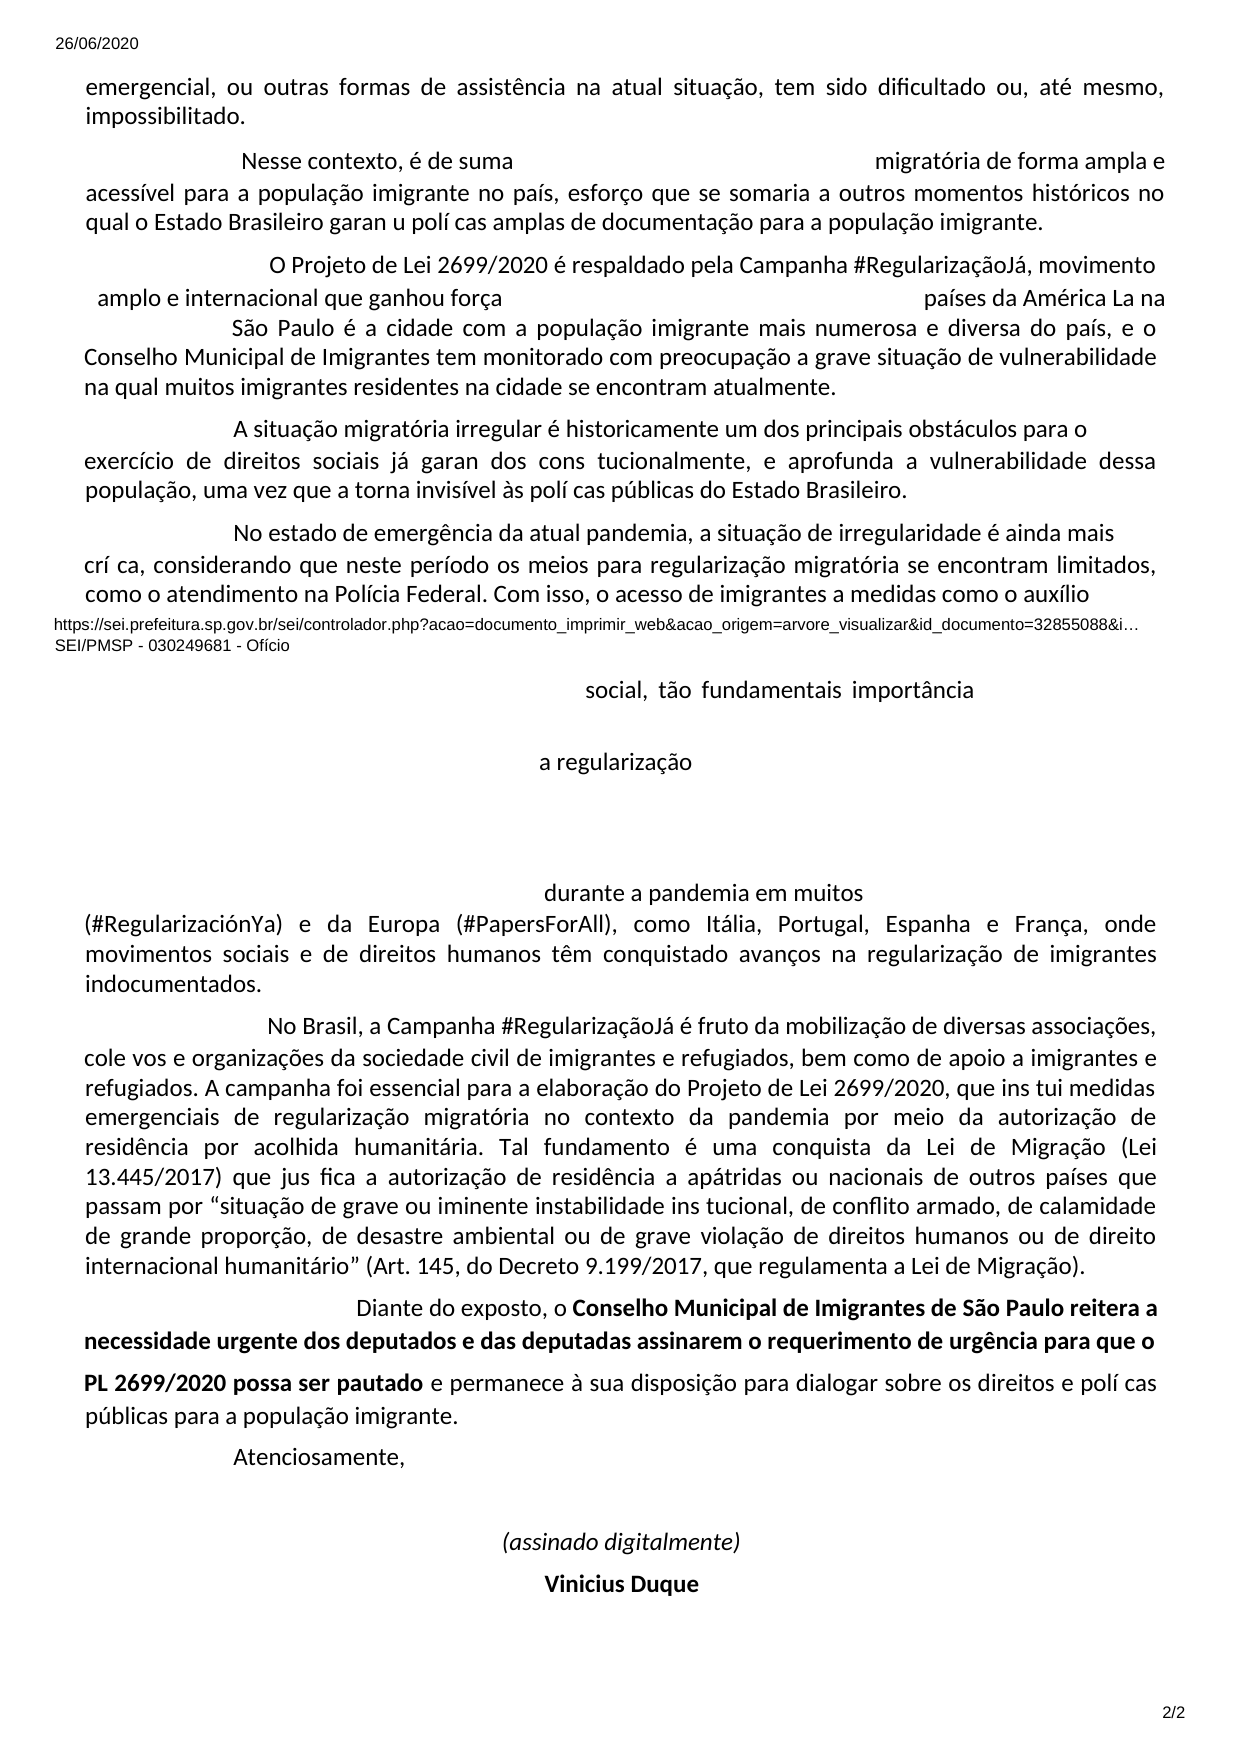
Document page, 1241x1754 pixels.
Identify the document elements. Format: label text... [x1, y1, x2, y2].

text No Brasil, a Campanha #RegularizaçãoJá é fruto da mobilização de diversas associações, [55, 1010, 1157, 1041]
text Atenciosamente, [233, 1442, 1158, 1472]
text cole vos e organizações da sociedade civil de imigrantes e refugiados, bem como de apoio a imigrantes e refugiados. A campanha foi essencial para a elaboração do Projeto de Lei 2699/2020, que ins tui medidas emergenciais de regularização migratória no contexto da pandemia por meio da autorização de residência por acolhida humanitária. Tal fundamento é uma conquista da Lei de Migração (Lei 13.445/2017) que jus fica a autorização de residência a apátridas ou nacionais de outros países que passam por “situação de grave ou iminente instabilidade ins tucional, de conflito armado, de calamidade de grande proporção, de desastre ambiental ou de grave violação de direitos humanos ou de direito internacional humanitário” (Art. 145, do Decreto 9.199/2017, que regulamenta a Lei de Migração). [84, 1043, 1158, 1280]
text crí ca, considerando que neste período os meios para regularização migratória se encontram limitados, como o atendimento na Polícia Federal. Com isso, o acesso de imigrantes a medidas como o auxílio [84, 549, 1158, 609]
text São Paulo é a cidade com a população imigrante mais numerosa e diversa do país, e o Conselho Municipal de Imigrantes tem monitorado com preocupação a grave situação de vulnerabilidade na qual muitos imigrantes residentes na cidade se encontram atualmente. [84, 312, 1158, 401]
text (assinado digitalmente) Vinicius Duque [461, 1526, 781, 1598]
text necessidade urgente dos deputados e das deputadas assinarem o requerimento de urgência para que o [84, 1325, 1158, 1356]
text No estado de emergência da atual pandemia, a situação de irregularidade é ainda mais [233, 517, 1158, 547]
text Diante do exposto, o Conselho Municipal de Imigrantes de São Paulo reitera a [55, 1293, 1158, 1323]
text exercício de direitos sociais já garan dos cons tucionalmente, e aprofunda a vulnerabilidade dessa população, uma vez que a torna invisível às polí cas públicas do Estado Brasileiro. [84, 446, 1158, 505]
text A situação migratória irregular é historicamente um dos principais obstáculos para o [233, 413, 1158, 443]
subtitle durante a pandemia em muitos [241, 877, 1166, 907]
text https://sei.prefeitura.sp.gov.br/sei/controlador.php?acao=documento_imprimir_web&acao_origem=arvore_visualizar&id_documento=32855088&i… SEI/PMSP - 030249681 - Ofício [53, 615, 1166, 655]
text (#RegularizaciónYa) e da Europa (#PapersForAll), como Itália, Portugal, Espanha e França, onde movimentos sociais e de direitos humanos têm conquistado avanços na regularização de imigrantes indocumentados. [84, 909, 1158, 998]
text PL 2699/2020 possa ser pautado e permanece à sua disposição para dialogar sobre os direitos e polí cas públicas para a população imigrante. [84, 1367, 1158, 1430]
text social, tão fundamentais importância a regularização [539, 674, 974, 776]
